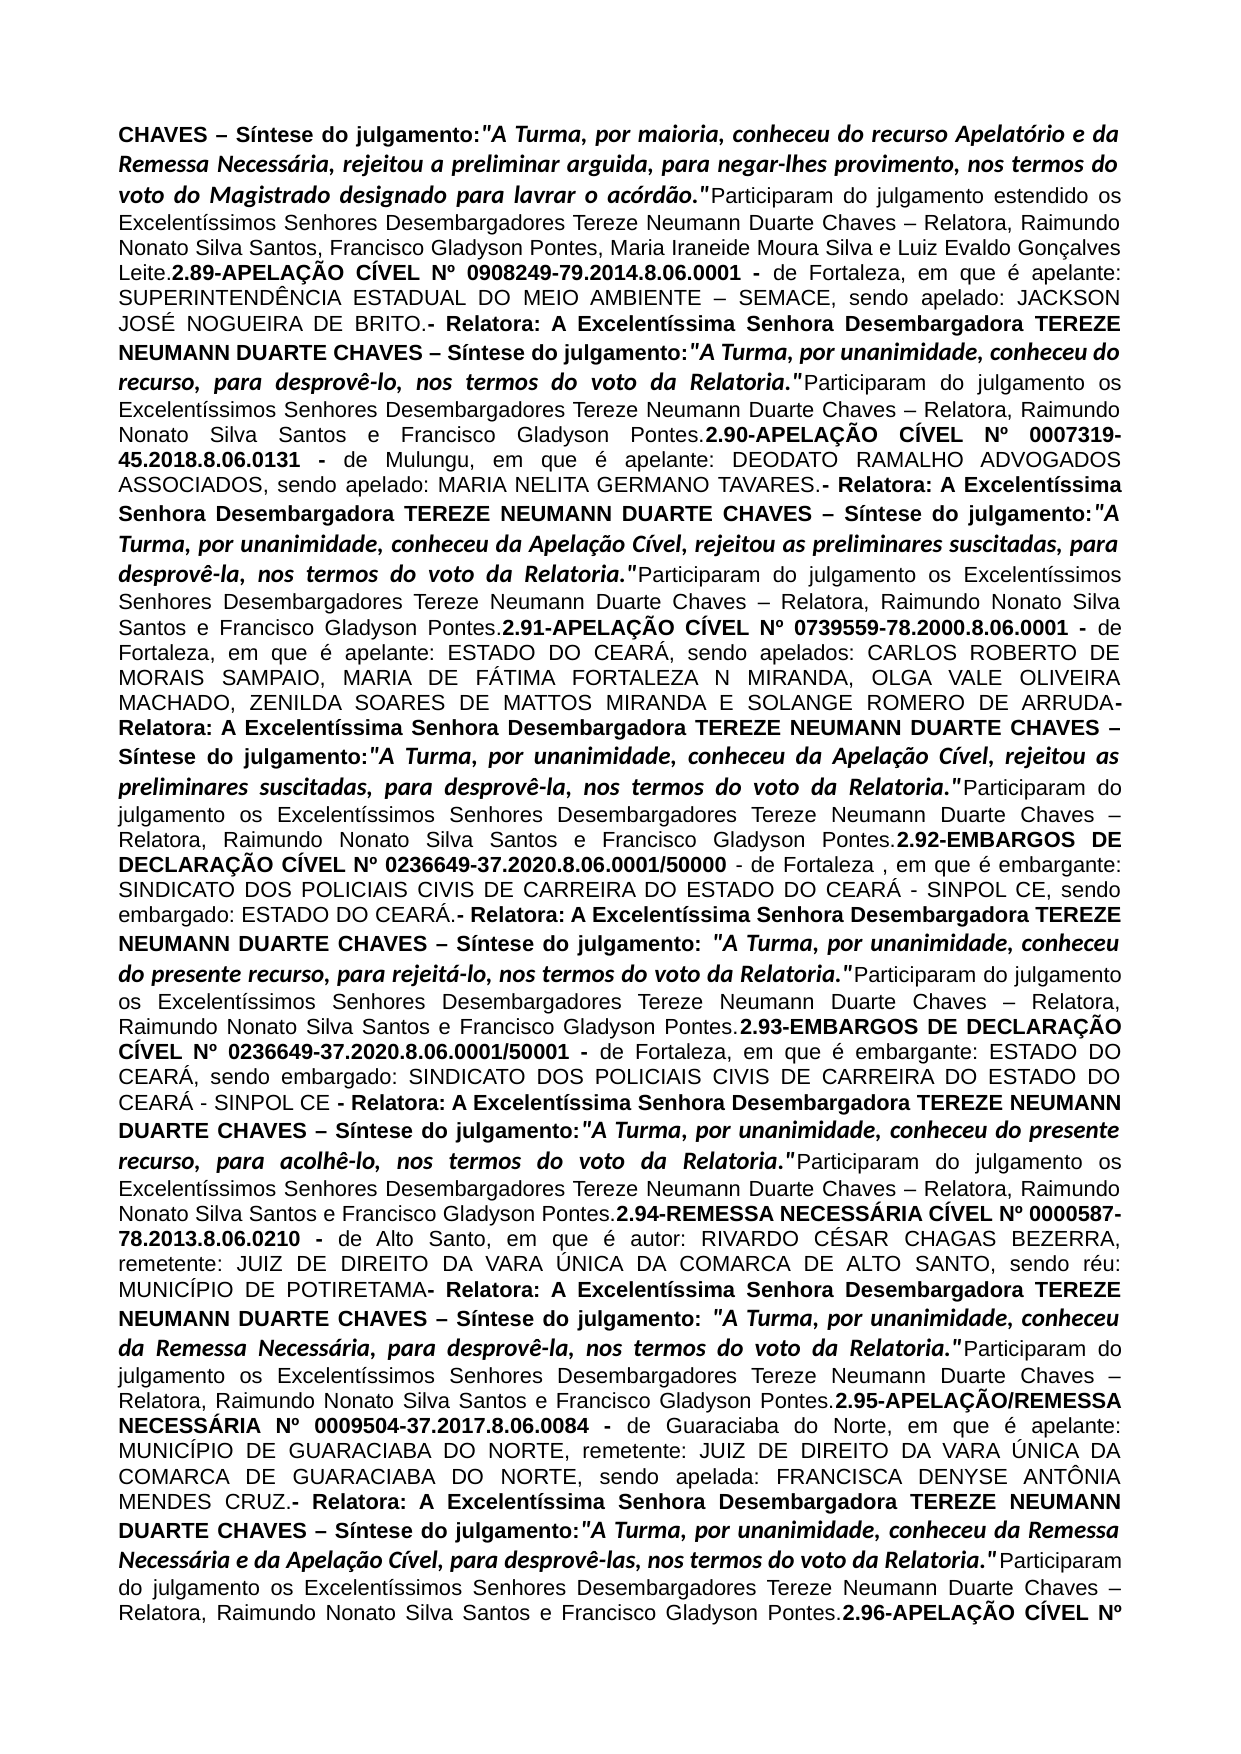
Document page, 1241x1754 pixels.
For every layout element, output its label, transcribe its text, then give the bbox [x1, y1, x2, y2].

text CHAVES – Síntese do julgamento:"A Turma, por maioria, conheceu do recurso Apelatório e da Remessa Necessária, rejeitou a preliminar arguida, para negar-lhes provimento, nos termos do voto do Magistrado designado para lavrar o acórdão."Participaram do julgamento estendido os Excelentíssimos Senhores Desembargadores Tereze Neumann Duarte Chaves – Relatora, Raimundo Nonato Silva Santos, Francisco Gladyson Pontes, Maria Iraneide Moura Silva e Luiz Evaldo Gonçalves Leite.2.89-APELAÇÃO CÍVEL Nº 0908249-79.2014.8.06.0001 - de Fortaleza, em que é apelante: SUPERINTENDÊNCIA ESTADUAL DO MEIO AMBIENTE – SEMACE, sendo apelado: JACKSON JOSÉ NOGUEIRA DE BRITO.- Relatora: A Excelentíssima Senhora Desembargadora TEREZE NEUMANN DUARTE CHAVES – Síntese do julgamento:"A Turma, por unanimidade, conheceu do recurso, para desprovê-lo, nos termos do voto da Relatoria."Participaram do julgamento os Excelentíssimos Senhores Desembargadores Tereze Neumann Duarte Chaves – Relatora, Raimundo Nonato Silva Santos e Francisco Gladyson Pontes.2.90-APELAÇÃO CÍVEL Nº 0007319-45.2018.8.06.0131 - de Mulungu, em que é apelante: DEODATO RAMALHO ADVOGADOS ASSOCIADOS, sendo apelado: MARIA NELITA GERMANO TAVARES.- Relatora: A Excelentíssima Senhora Desembargadora TEREZE NEUMANN DUARTE CHAVES – Síntese do julgamento:"A Turma, por unanimidade, conheceu da Apelação Cível, rejeitou as preliminares suscitadas, para desprovê-la, nos termos do voto da Relatoria."Participaram do julgamento os Excelentíssimos Senhores Desembargadores Tereze Neumann Duarte Chaves – Relatora, Raimundo Nonato Silva Santos e Francisco Gladyson Pontes.2.91-APELAÇÃO CÍVEL Nº 0739559-78.2000.8.06.0001 - de Fortaleza, em que é apelante: ESTADO DO CEARÁ, sendo apelados: CARLOS ROBERTO DE MORAIS SAMPAIO, MARIA DE FÁTIMA FORTALEZA N MIRANDA, OLGA VALE OLIVEIRA MACHADO, ZENILDA SOARES DE MATTOS MIRANDA E SOLANGE ROMERO DE ARRUDA- Relatora: A Excelentíssima Senhora Desembargadora TEREZE NEUMANN DUARTE CHAVES – Síntese do julgamento:"A Turma, por unanimidade, conheceu da Apelação Cível, rejeitou as preliminares suscitadas, para desprovê-la, nos termos do voto da Relatoria."Participaram do julgamento os Excelentíssimos Senhores Desembargadores Tereze Neumann Duarte Chaves – Relatora, Raimundo Nonato Silva Santos e Francisco Gladyson Pontes.2.92-EMBARGOS DE DECLARAÇÃO CÍVEL Nº 0236649-37.2020.8.06.0001/50000 - de Fortaleza , em que é embargante: SINDICATO DOS POLICIAIS CIVIS DE CARREIRA DO ESTADO DO CEARÁ - SINPOL CE, sendo embargado: ESTADO DO CEARÁ.- Relatora: A Excelentíssima Senhora Desembargadora TEREZE NEUMANN DUARTE CHAVES – Síntese do julgamento: "A Turma, por unanimidade, conheceu do presente recurso, para rejeitá-lo, nos termos do voto da Relatoria."Participaram do julgamento os Excelentíssimos Senhores Desembargadores Tereze Neumann Duarte Chaves – Relatora, Raimundo Nonato Silva Santos e Francisco Gladyson Pontes.2.93-EMBARGOS DE DECLARAÇÃO CÍVEL Nº 0236649-37.2020.8.06.0001/50001 - de Fortaleza, em que é embargante: ESTADO DO CEARÁ, sendo embargado: SINDICATO DOS POLICIAIS CIVIS DE CARREIRA DO ESTADO DO CEARÁ - SINPOL CE - Relatora: A Excelentíssima Senhora Desembargadora TEREZE NEUMANN DUARTE CHAVES – Síntese do julgamento:"A Turma, por unanimidade, conheceu do presente recurso, para acolhê-lo, nos termos do voto da Relatoria."Participaram do julgamento os Excelentíssimos Senhores Desembargadores Tereze Neumann Duarte Chaves – Relatora, Raimundo Nonato Silva Santos e Francisco Gladyson Pontes.2.94-REMESSA NECESSÁRIA CÍVEL Nº 0000587-78.2013.8.06.0210 - de Alto Santo, em que é autor: RIVARDO CÉSAR CHAGAS BEZERRA, remetente: JUIZ DE DIREITO DA VARA ÚNICA DA COMARCA DE ALTO SANTO, sendo réu: MUNICÍPIO DE POTIRETAMA- Relatora: A Excelentíssima Senhora Desembargadora TEREZE NEUMANN DUARTE CHAVES – Síntese do julgamento: "A Turma, por unanimidade, conheceu da Remessa Necessária, para desprovê-la, nos termos do voto da Relatoria."Participaram do julgamento os Excelentíssimos Senhores Desembargadores Tereze Neumann Duarte Chaves – Relatora, Raimundo Nonato Silva Santos e Francisco Gladyson Pontes.2.95-APELAÇÃO/REMESSA NECESSÁRIA Nº 0009504-37.2017.8.06.0084 - de Guaraciaba do Norte, em que é apelante: MUNICÍPIO DE GUARACIABA DO NORTE, remetente: JUIZ DE DIREITO DA VARA ÚNICA DA COMARCA DE GUARACIABA DO NORTE, sendo apelada: FRANCISCA DENYSE ANTÔNIA MENDES CRUZ.- Relatora: A Excelentíssima Senhora Desembargadora TEREZE NEUMANN DUARTE CHAVES – Síntese do julgamento:"A Turma, por unanimidade, conheceu da Remessa Necessária e da Apelação Cível, para desprovê-las, nos termos do voto da Relatoria."Participaram do julgamento os Excelentíssimos Senhores Desembargadores Tereze Neumann Duarte Chaves – Relatora, Raimundo Nonato Silva Santos e Francisco Gladyson Pontes.2.96-APELAÇÃO CÍVEL Nº [118, 118, 1122, 1625]
